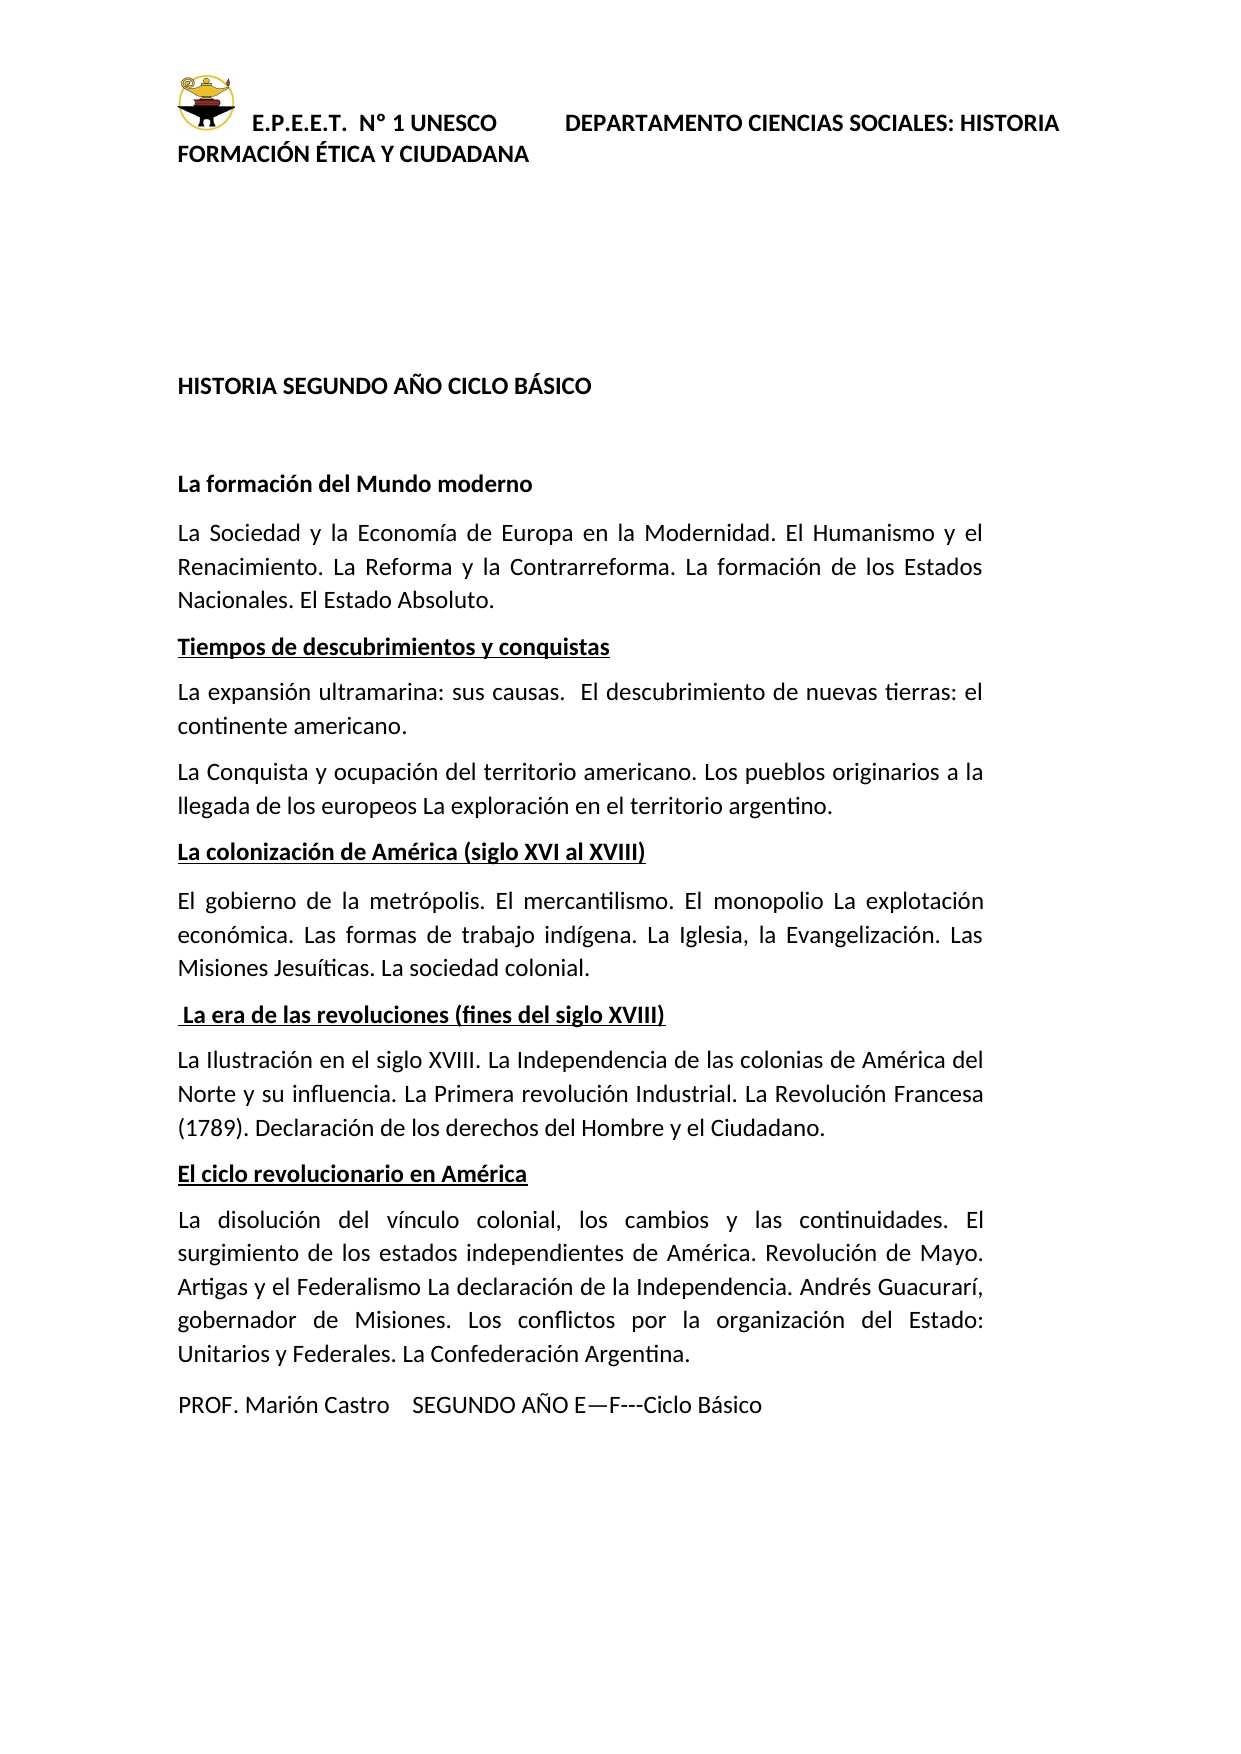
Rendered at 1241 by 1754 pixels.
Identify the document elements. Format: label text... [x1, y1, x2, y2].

text El gobierno de la metrópolis. El mercantilismo. El monopolio La explotación económica. Las formas de trabajo indígena. La Iglesia, la Evangelización. Las Misiones Jesuíticas. La sociedad colonial. [177, 885, 984, 983]
text La disolución del vínculo colonial, los cambios y las continuidades. El surgimiento de los estados independientes de América. Revolución de Mayo. Artigas y el Federalismo La declaración de la Independencia. Andrés Guacurarí, gobernador de Misiones. Los conflictos por la organización del Estado: Unitarios y Federales. La Confederación Argentina. [177, 1204, 985, 1371]
text La formación del Mundo moderno [177, 468, 984, 499]
text Tiempos de descubrimientos y conquistas [177, 631, 1063, 661]
text PROF. Marión Castro SEGUNDO AÑO E—F---Ciclo Básico [177, 1389, 985, 1422]
text La expansión ultramarina: sus causas. El descubrimiento de nuevas tierras: el continente americano. [177, 676, 984, 741]
text La era de las revoluciones (fines del siglo XVIII) [177, 999, 1063, 1029]
text La Sociedad y la Economía de Europa en la Modernidad. El Humanismo y el Renacimiento. La Reforma y la Contrarreforma. La formación de los Estados Nacionales. El Estado Absoluto. [177, 517, 984, 615]
picture [177, 73, 235, 132]
text El ciclo revolucionario en América [177, 1158, 1063, 1189]
text La Ilustración en el siglo XVIII. La Independencia de las colonias de América del Norte y su influencia. La Primera revolución Industrial. La Revolución Francesa (1789). Declaración de los derechos del Hombre y el Ciudadano. [177, 1045, 985, 1142]
text HISTORIA SEGUNDO AÑO CICLO BÁSICO [177, 371, 984, 401]
text La Conquista y ocupación del territorio americano. Los pueblos originarios a la llegada de los europeos La exploración en el territorio argentino. [177, 756, 985, 821]
text La colonización de América (siglo XVI al XVIII) [177, 836, 985, 867]
